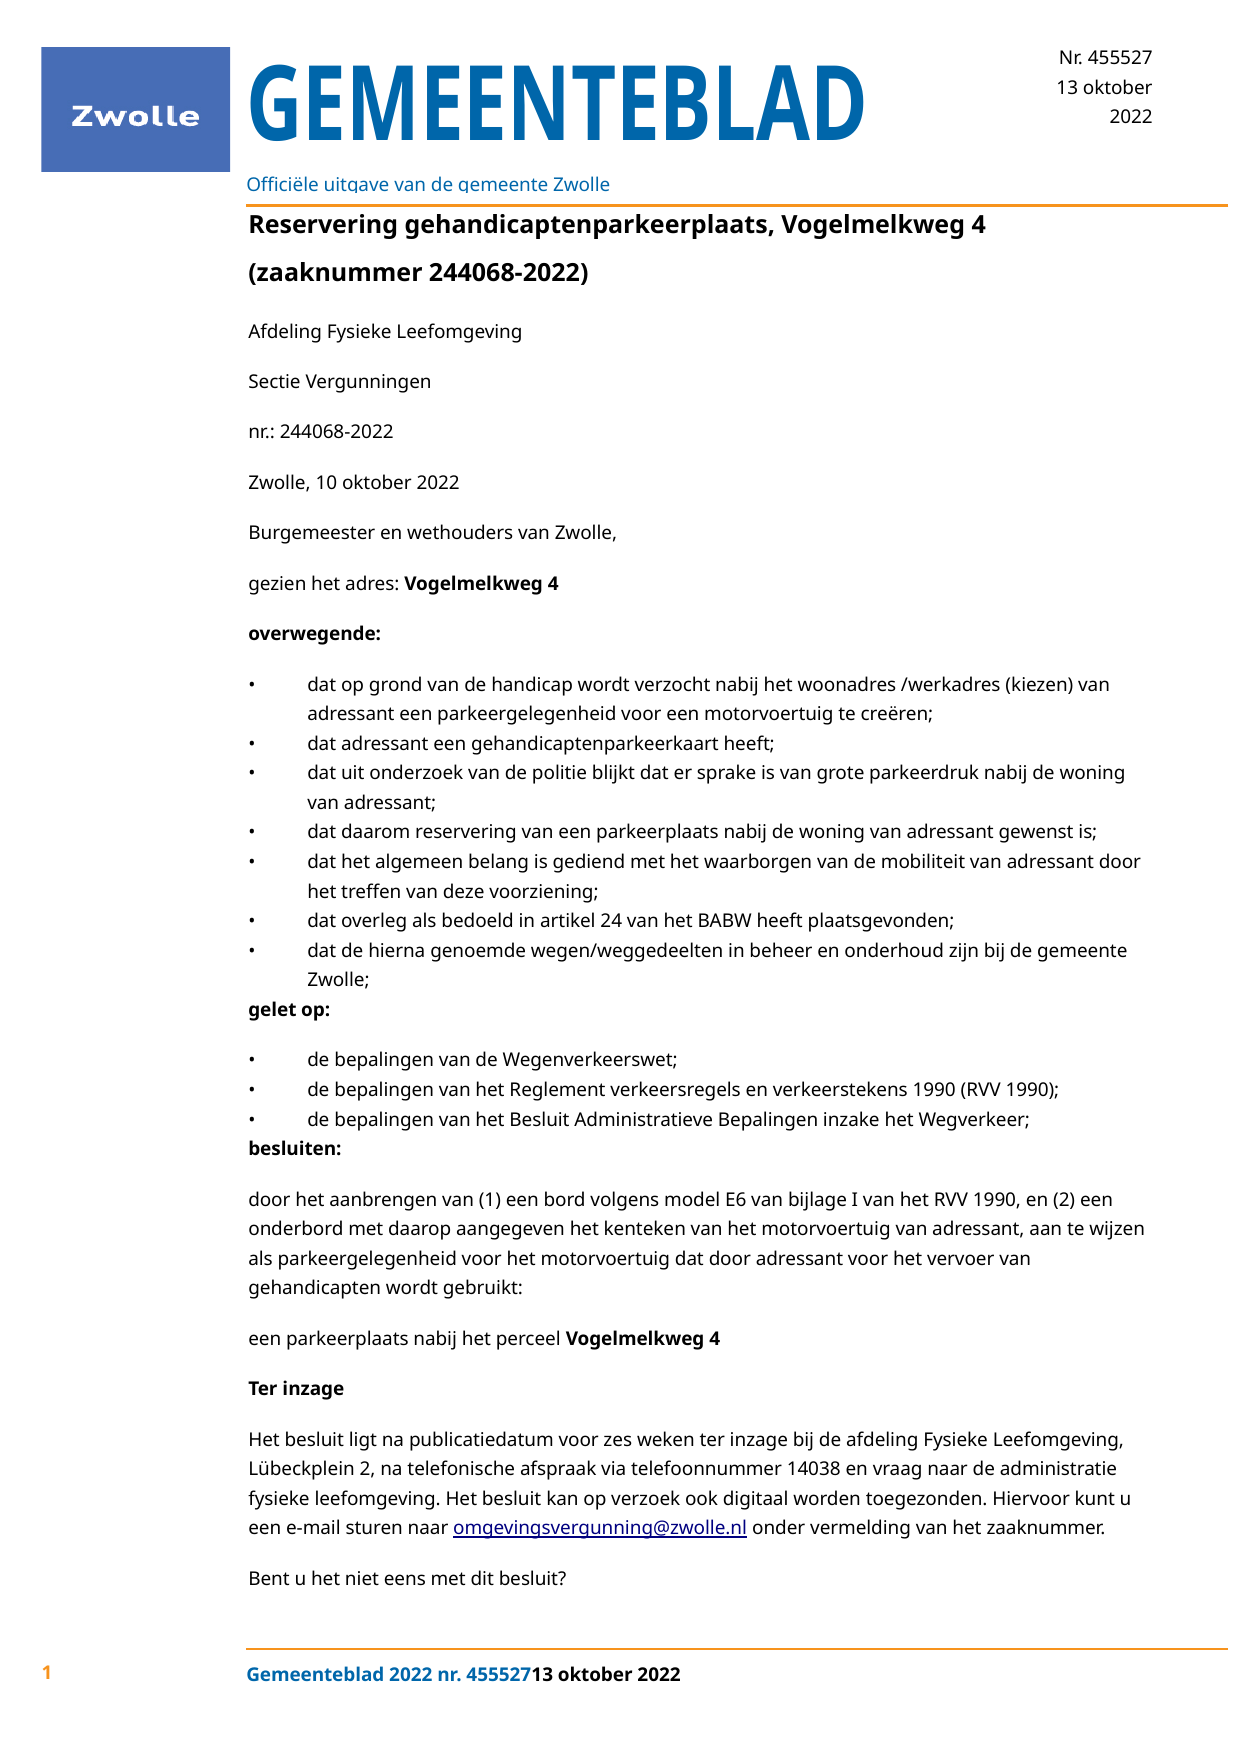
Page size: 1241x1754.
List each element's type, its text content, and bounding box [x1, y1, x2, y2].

text overwegende: [248, 620, 1152, 646]
text Reservering gehandicaptenparkeerplaats, Vogelmelkweg 4 (zaaknummer 244068-2022) [248, 207, 1152, 288]
list dat op grond van de handicap wordt verzocht nabij het woonadres /werkadres (kiezen) van adressant een parkeergelegenheid voor een motorvoertuig te creëren; [248, 671, 1152, 726]
text besluiten: [248, 1135, 1152, 1161]
list dat het algemeen belang is gediend met het waarborgen van de mobiliteit van adressant door het treffen van deze voorziening; [248, 848, 1152, 904]
text Burgemeester en wethouders van Zwolle, [248, 519, 1152, 545]
text gezien het adres: Vogelmelkweg 4 [248, 570, 1152, 596]
text Bent u het niet eens met dit besluit? [248, 1565, 1152, 1591]
text een parkeerplaats nabij het perceel Vogelmelkweg 4 [248, 1325, 1152, 1351]
list dat daarom reservering van een parkeerplaats nabij de woning van adressant gewenst is; [248, 819, 1152, 844]
text gelet op: [248, 996, 1152, 1022]
list de bepalingen van het Besluit Administratieve Bepalingen inzake het Wegverkeer; [248, 1106, 1152, 1132]
list dat de hierna genoemde wegen/weggedeelten in beheer en onderhoud zijn bij de gemeente Zwolle; [248, 937, 1152, 992]
list dat uit onderzoek van de politie blijkt dat er sprake is van grote parkeerdruk nabij de woning van adressant; [248, 759, 1152, 815]
text door het aanbrengen van (1) een bord volgens model E6 van bijlage I van het RVV 1990, en (2) een onderbord met daarop aangegeven het kenteken van het motorvoertuig van adressant, aan te wijzen als parkeergelegenheid voor het motorvoertuig dat door adressant voor het vervoer van gehandicapten wordt gebruikt: [248, 1186, 1152, 1300]
list dat overleg als bedoeld in artikel 24 van het BABW heeft plaatsgevonden; [248, 907, 1152, 933]
picture [41, 47, 231, 172]
list de bepalingen van het Reglement verkeersregels en verkeerstekens 1990 (RVV 1990); [248, 1076, 1152, 1102]
text Sectie Vergunningen [248, 368, 1152, 394]
text Zwolle, 10 oktober 2022 [248, 469, 1152, 495]
text Afdeling Fysieke Leefomgeving [248, 318, 1152, 344]
list de bepalingen van de Wegenverkeerswet; [248, 1047, 1152, 1072]
list dat adressant een gehandicaptenparkeerkaart heeft; [248, 730, 1152, 756]
text nr.: 244068-2022 [248, 419, 1152, 444]
text Ter inzage [248, 1375, 1152, 1401]
text Het besluit ligt na publicatiedatum voor zes weken ter inzage bij de afdeling Fysieke Leefomgeving, Lübeckplein 2, na telefonische afspraak via telefoonnummer 14038 en vraag naar de administratie fysieke leefomgeving. Het besluit kan op verzoek ook digitaal worden toegezonden. Hiervoor kunt u een e-mail sturen naar omgevingsvergunning@zwolle.nl onder vermelding van het zaaknummer. [248, 1426, 1152, 1540]
